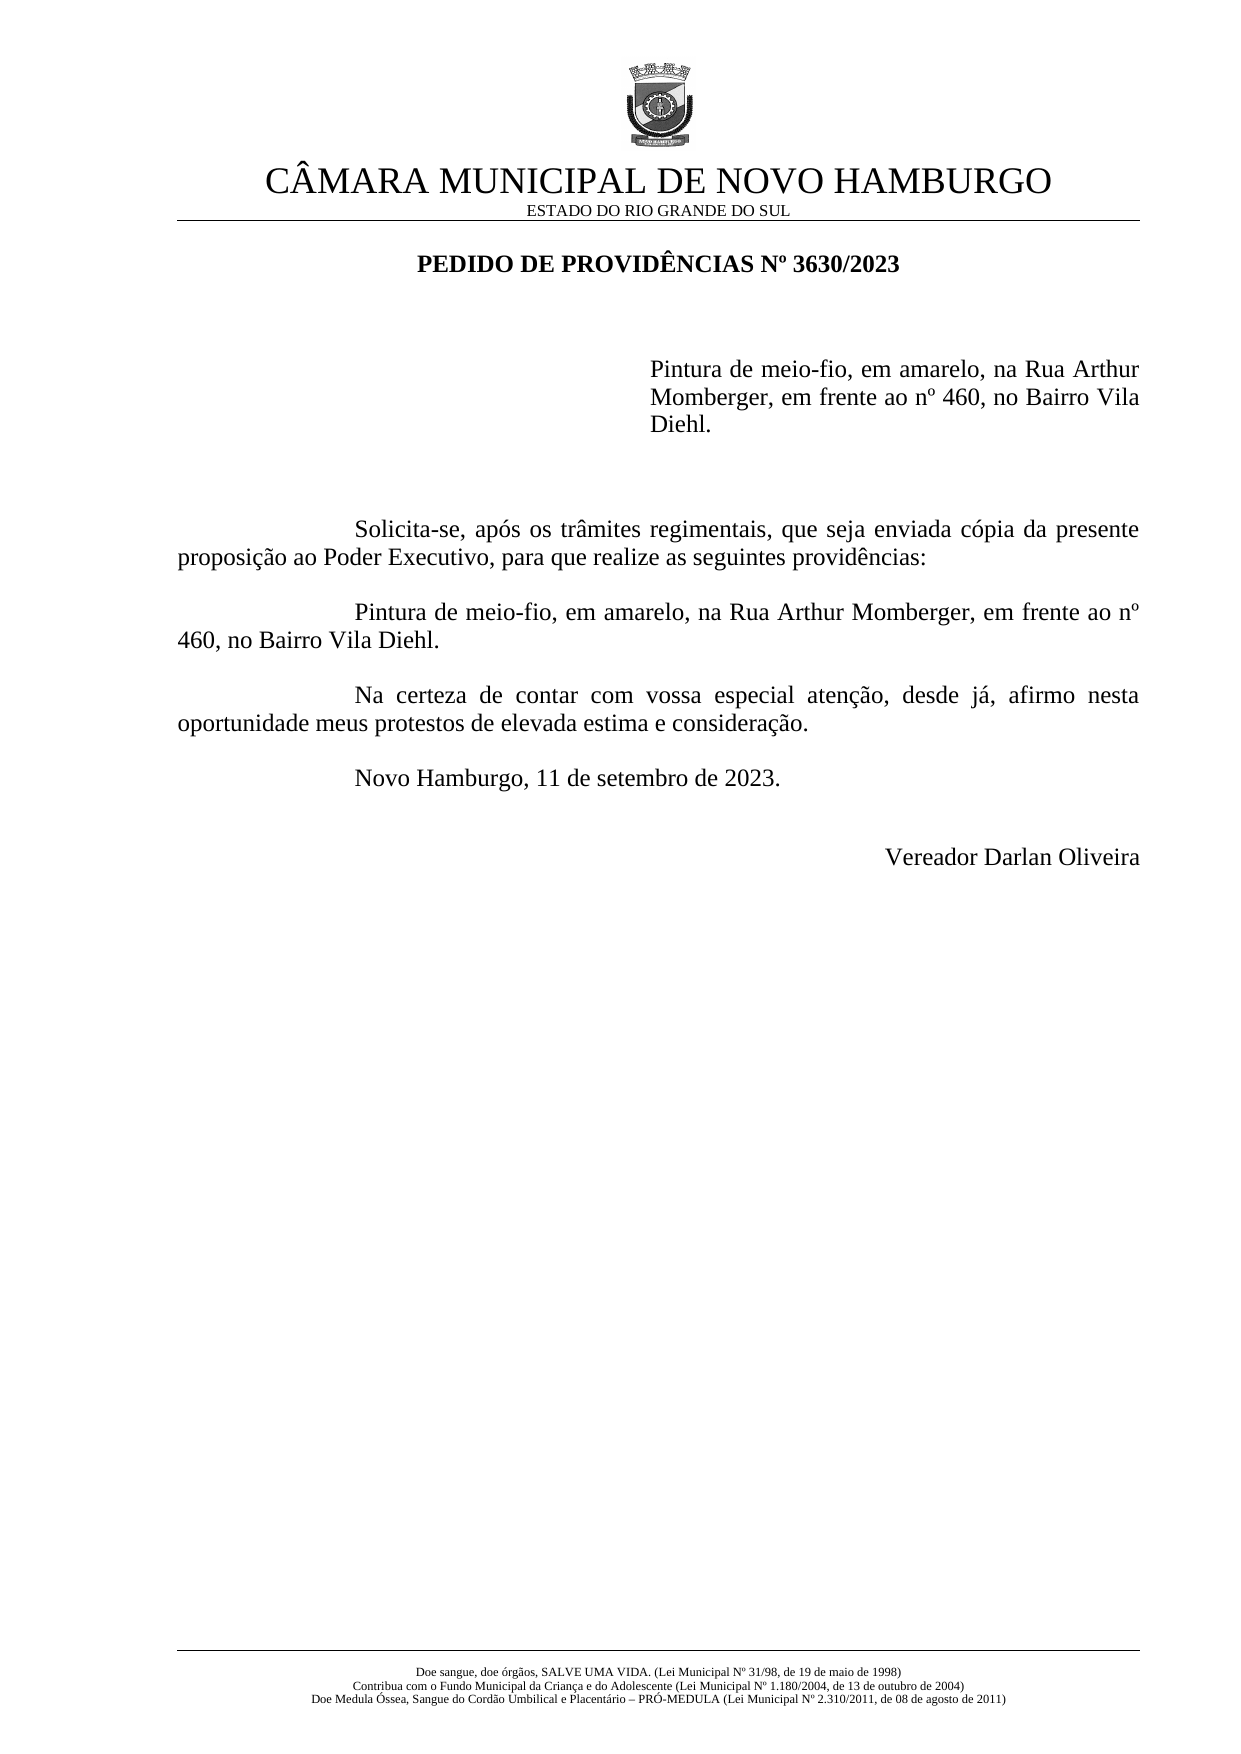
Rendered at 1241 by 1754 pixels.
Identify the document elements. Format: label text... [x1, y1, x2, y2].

text Vereador Darlan Oliveira [177, 843, 1140, 871]
text Pintura de meio-fio, em amarelo, na Rua Arthur Momberger, em frente ao nº 460, no Bairro Vila Diehl. [177, 598, 1140, 653]
text PEDIDO DE PROVIDÊNCIAS Nº 3630/2023 [177, 251, 1140, 278]
text Na certeza de contar com vossa especial atenção, desde já, afirmo nesta oportunidade meus protestos de elevada estima e consideração. [177, 681, 1140, 737]
text Pintura de meio-fio, em amarelo, na Rua Arthur Momberger, em frente ao nº 460, no Bairro Vila Diehl. [650, 355, 1140, 438]
text Novo Hamburgo, 11 de setembro de 2023. [177, 764, 1140, 792]
text Solicita-se, após os trâmites regimentais, que seja enviada cópia da presente proposição ao Poder Executivo, para que realize as seguintes providências: [177, 515, 1140, 570]
